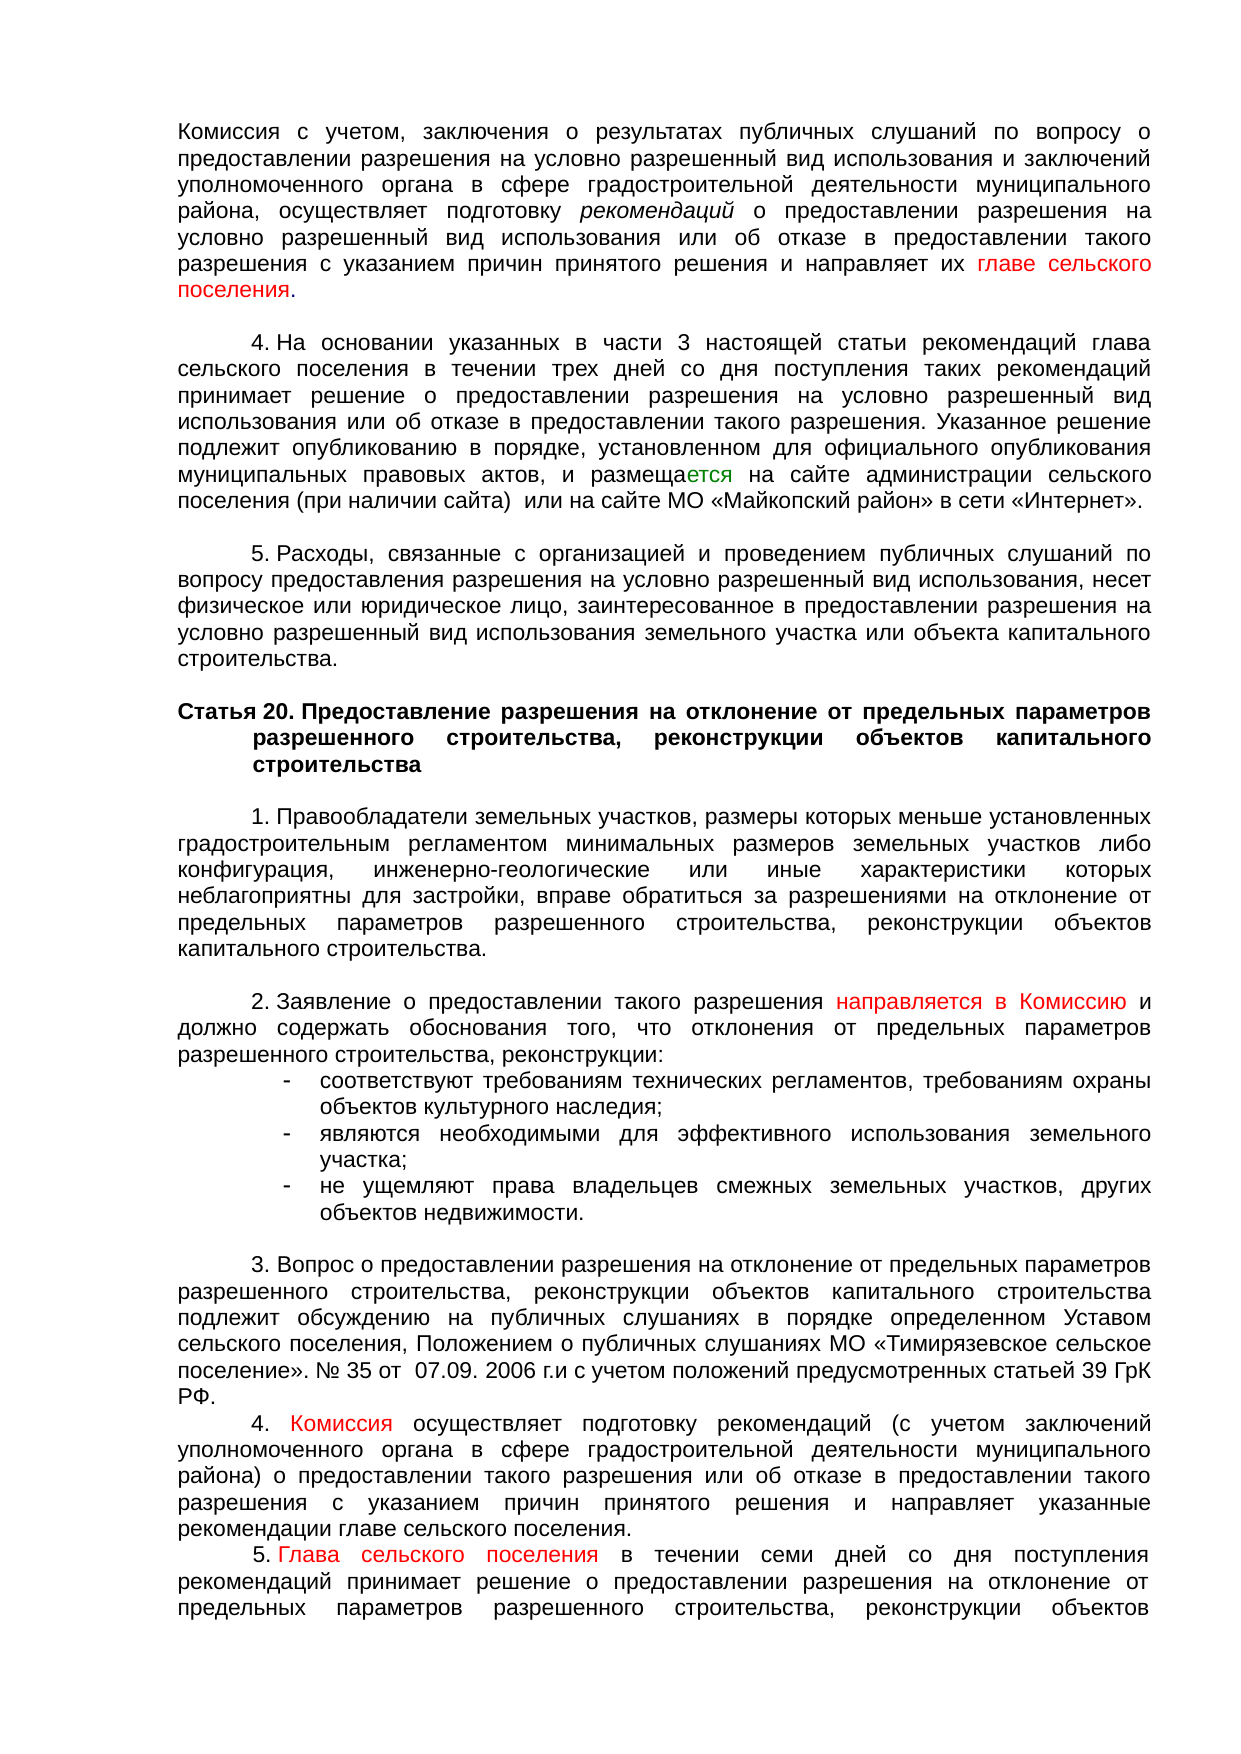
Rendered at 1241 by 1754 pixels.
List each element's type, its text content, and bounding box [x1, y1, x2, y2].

text 4. На основании указанных в части 3 настоящей статьи рекомендаций глава сельского поселения в течении трех дней со дня поступления таких рекомендаций принимает решение о предоставлении разрешения на условно разрешенный вид использования или об отказе в предоставлении такого разрешения. Указанное решение подлежит опубликованию в порядке, установленном для официального опубликования муниципальных правовых актов, и размещается на сайте администрации сельского поселения (при наличии сайта) или на сайте МО «Майкопский район» в сети «Интернет». [177, 329, 1152, 513]
subtitle Статья 20. Предоставление разрешения на отклонение от предельных параметров разрешенного строительства, реконструкции объектов капитального строительства [177, 698, 1152, 777]
text 1. Правообладатели земельных участков, размеры которых меньше установленных градостроительным регламентом минимальных размеров земельных участков либо конфигурация, инженерно-геологические или иные характеристики которых неблагоприятны для застройки, вправе обратиться за разрешениями на отклонение от предельных параметров разрешенного строительства, реконструкции объектов капитального строительства. [177, 803, 1152, 961]
text 5. Расходы, связанные с организацией и проведением публичных слушаний по вопросу предоставления разрешения на условно разрешенный вид использования, несет физическое или юридическое лицо, заинтересованное в предоставлении разрешения на условно разрешенный вид использования земельного участка или объекта капитального строительства. [177, 540, 1152, 672]
text 5. Глава сельского поселения в течении семи дней со дня поступления рекомендаций принимает решение о предоставлении разрешения на отклонение от предельных параметров разрешенного строительства, реконструкции объектов [177, 1541, 1149, 1620]
text 4. Комиссия осуществляет подготовку рекомендаций (с учетом заключений уполномоченного органа в сфере градостроительной деятельности муниципального района) о предоставлении такого разрешения или об отказе в предоставлении такого разрешения с указанием причин принятого решения и направляет указанные рекомендации главе сельского поселения. [177, 1409, 1152, 1541]
text Комиссия с учетом, заключения о результатах публичных слушаний по вопросу о предоставлении разрешения на условно разрешенный вид использования и заключений уполномоченного органа в сфере градостроительной деятельности муниципального района, осуществляет подготовку рекомендаций о предоставлении разрешения на условно разрешенный вид использования или об отказе в предоставлении такого разрешения с указанием причин принятого решения и направляет их главе сельского поселения. [177, 118, 1152, 303]
text 3. Вопрос о предоставлении разрешения на отклонение от предельных параметров разрешенного строительства, реконструкции объектов капитального строительства подлежит обсуждению на публичных слушаниях в порядке определенном Уставом сельского поселения, Положением о публичных слушаниях МО «Тимирязевское сельское поселение». № 35 от 07.09. 2006 г.и с учетом положений предусмотренных статьей 39 ГрК РФ. [177, 1251, 1152, 1409]
text 2. Заявление о предоставлении такого разрешения направляется в Комиссию и должно содержать обоснования того, что отклонения от предельных параметров разрешенного строительства, реконструкции: [177, 988, 1152, 1067]
list не ущемляют права владельцев смежных земельных участков, других объектов недвижимости. [283, 1172, 1152, 1225]
list соответствуют требованиям технических регламентов, требованиям охраны объектов культурного наследия; [283, 1067, 1152, 1119]
list являются необходимыми для эффективного использования земельного участка; [283, 1119, 1152, 1172]
